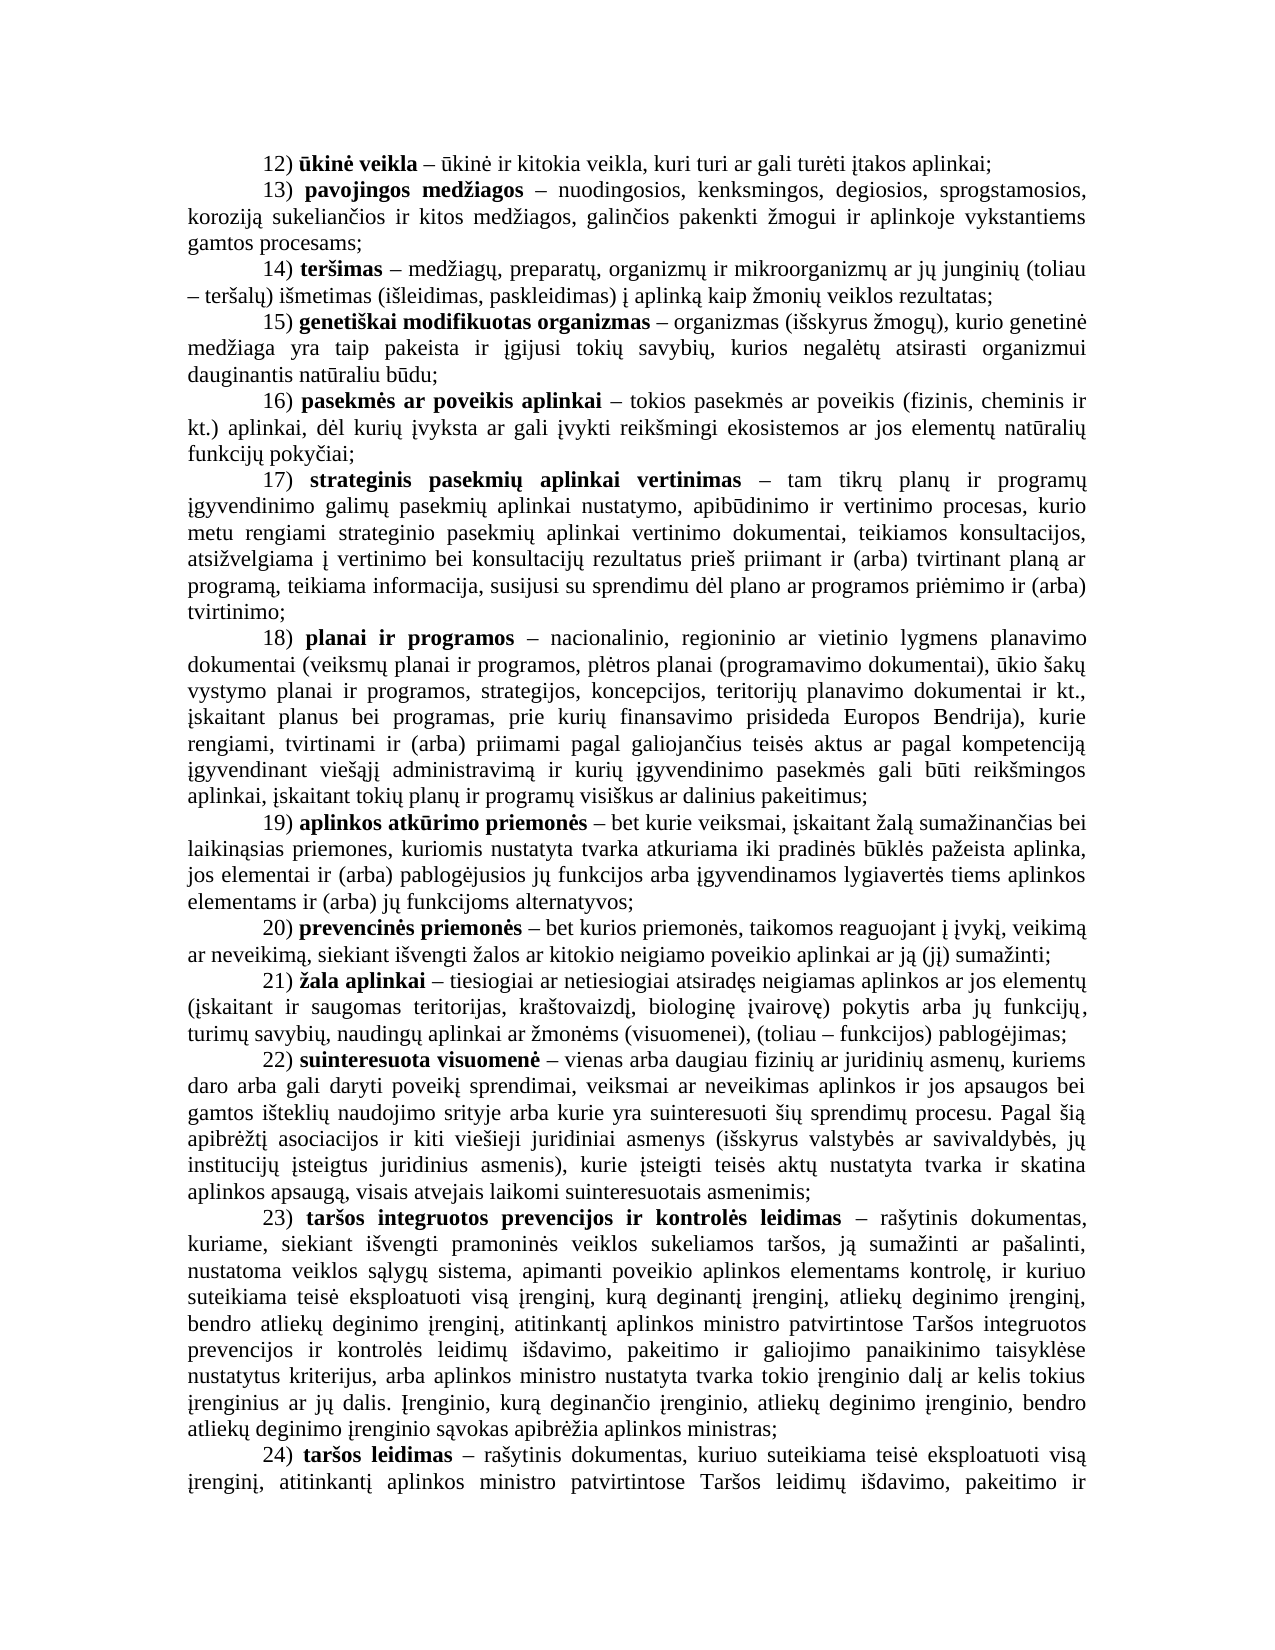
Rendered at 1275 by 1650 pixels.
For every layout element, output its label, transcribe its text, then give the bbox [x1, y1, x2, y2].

text 19) aplinkos atkūrimo priemonės – bet kurie veiksmai, įskaitant žalą sumažinančias bei laikinąsias priemones, kuriomis nustatyta tvarka atkuriama iki pradinės būklės pažeista aplinka, jos elementai ir (arba) pablogėjusios jų funkcijos arba įgyvendinamos lygiavertės tiems aplinkos elementams ir (arba) jų funkcijoms alternatyvos; [187, 809, 1087, 914]
text 23) taršos integruotos prevencijos ir kontrolės leidimas – rašytinis dokumentas, kuriame, siekiant išvengti pramoninės veiklos sukeliamos taršos, ją sumažinti ar pašalinti, nustatoma veiklos sąlygų sistema, apimanti poveikio aplinkos elementams kontrolę, ir kuriuo suteikiama teisė eksploatuoti visą įrenginį, kurą deginantį įrenginį, atliekų deginimo įrenginį, bendro atliekų deginimo įrenginį, atitinkantį aplinkos ministro patvirtintose Taršos integruotos prevencijos ir kontrolės leidimų išdavimo, pakeitimo ir galiojimo panaikinimo taisyklėse nustatytus kriterijus, arba aplinkos ministro nustatyta tvarka tokio įrenginio dalį ar kelis tokius įrenginius ar jų dalis. Įrenginio, kurą deginančio įrenginio, atliekų deginimo įrenginio, bendro atliekų deginimo įrenginio sąvokas apibrėžia aplinkos ministras; [187, 1204, 1087, 1441]
text 13) pavojingos medžiagos – nuodingosios, kenksmingos, degiosios, sprogstamosios, koroziją sukeliančios ir kitos medžiagos, galinčios pakenkti žmogui ir aplinkoje vykstantiems gamtos procesams; [187, 176, 1087, 255]
text 22) suinteresuota visuomenė – vienas arba daugiau fizinių ar juridinių asmenų, kuriems daro arba gali daryti poveikį sprendimai, veiksmai ar neveikimas aplinkos ir jos apsaugos bei gamtos išteklių naudojimo srityje arba kurie yra suinteresuoti šių sprendimų procesu. Pagal šią apibrėžtį asociacijos ir kiti viešieji juridiniai asmenys (išskyrus valstybės ar savivaldybės, jų institucijų įsteigtus juridinius asmenis), kurie įsteigti teisės aktų nustatyta tvarka ir skatina aplinkos apsaugą, visais atvejais laikomi suinteresuotais asmenimis; [187, 1046, 1087, 1204]
text 21) žala aplinkai – tiesiogiai ar netiesiogiai atsiradęs neigiamas aplinkos ar jos elementų (įskaitant ir saugomas teritorijas, kraštovaizdį, biologinę įvairovę) pokytis arba jų funkcijų, turimų savybių, naudingų aplinkai ar žmonėms (visuomenei), (toliau – funkcijos) pablogėjimas; [187, 967, 1087, 1046]
text 12) ūkinė veikla – ūkinė ir kitokia veikla, kuri turi ar gali turėti įtakos aplinkai; [187, 150, 1087, 176]
text 17) strateginis pasekmių aplinkai vertinimas – tam tikrų planų ir programų įgyvendinimo galimų pasekmių aplinkai nustatymo, apibūdinimo ir vertinimo procesas, kurio metu rengiami strateginio pasekmių aplinkai vertinimo dokumentai, teikiamos konsultacijos, atsižvelgiama į vertinimo bei konsultacijų rezultatus prieš priimant ir (arba) tvirtinant planą ar programą, teikiama informacija, susijusi su sprendimu dėl plano ar programos priėmimo ir (arba) tvirtinimo; [187, 466, 1087, 624]
text 20) prevencinės priemonės – bet kurios priemonės, taikomos reaguojant į įvykį, veikimą ar neveikimą, siekiant išvengti žalos ar kitokio neigiamo poveikio aplinkai ar ją (jį) sumažinti; [187, 914, 1087, 967]
text 14) teršimas – medžiagų, preparatų, organizmų ir mikroorganizmų ar jų junginių (toliau – teršalų) išmetimas (išleidimas, paskleidimas) į aplinką kaip žmonių veiklos rezultatas; [187, 255, 1087, 308]
text 15) genetiškai modifikuotas organizmas – organizmas (išskyrus žmogų), kurio genetinė medžiaga yra taip pakeista ir įgijusi tokių savybių, kurios negalėtų atsirasti organizmui dauginantis natūraliu būdu; [187, 308, 1087, 387]
text 16) pasekmės ar poveikis aplinkai – tokios pasekmės ar poveikis (fizinis, cheminis ir kt.) aplinkai, dėl kurių įvyksta ar gali įvykti reikšmingi ekosistemos ar jos elementų natūralių funkcijų pokyčiai; [187, 387, 1087, 466]
text 24) taršos leidimas – rašytinis dokumentas, kuriuo suteikiama teisė eksploatuoti visą įrenginį, atitinkantį aplinkos ministro patvirtintose Taršos leidimų išdavimo, pakeitimo ir [187, 1441, 1087, 1494]
text 18) planai ir programos – nacionalinio, regioninio ar vietinio lygmens planavimo dokumentai (veiksmų planai ir programos, plėtros planai (programavimo dokumentai), ūkio šakų vystymo planai ir programos, strategijos, koncepcijos, teritorijų planavimo dokumentai ir kt., įskaitant planus bei programas, prie kurių finansavimo prisideda Europos Bendrija), kurie rengiami, tvirtinami ir (arba) priimami pagal galiojančius teisės aktus ar pagal kompetenciją įgyvendinant viešąjį administravimą ir kurių įgyvendinimo pasekmės gali būti reikšmingos aplinkai, įskaitant tokių planų ir programų visiškus ar dalinius pakeitimus; [187, 624, 1087, 809]
